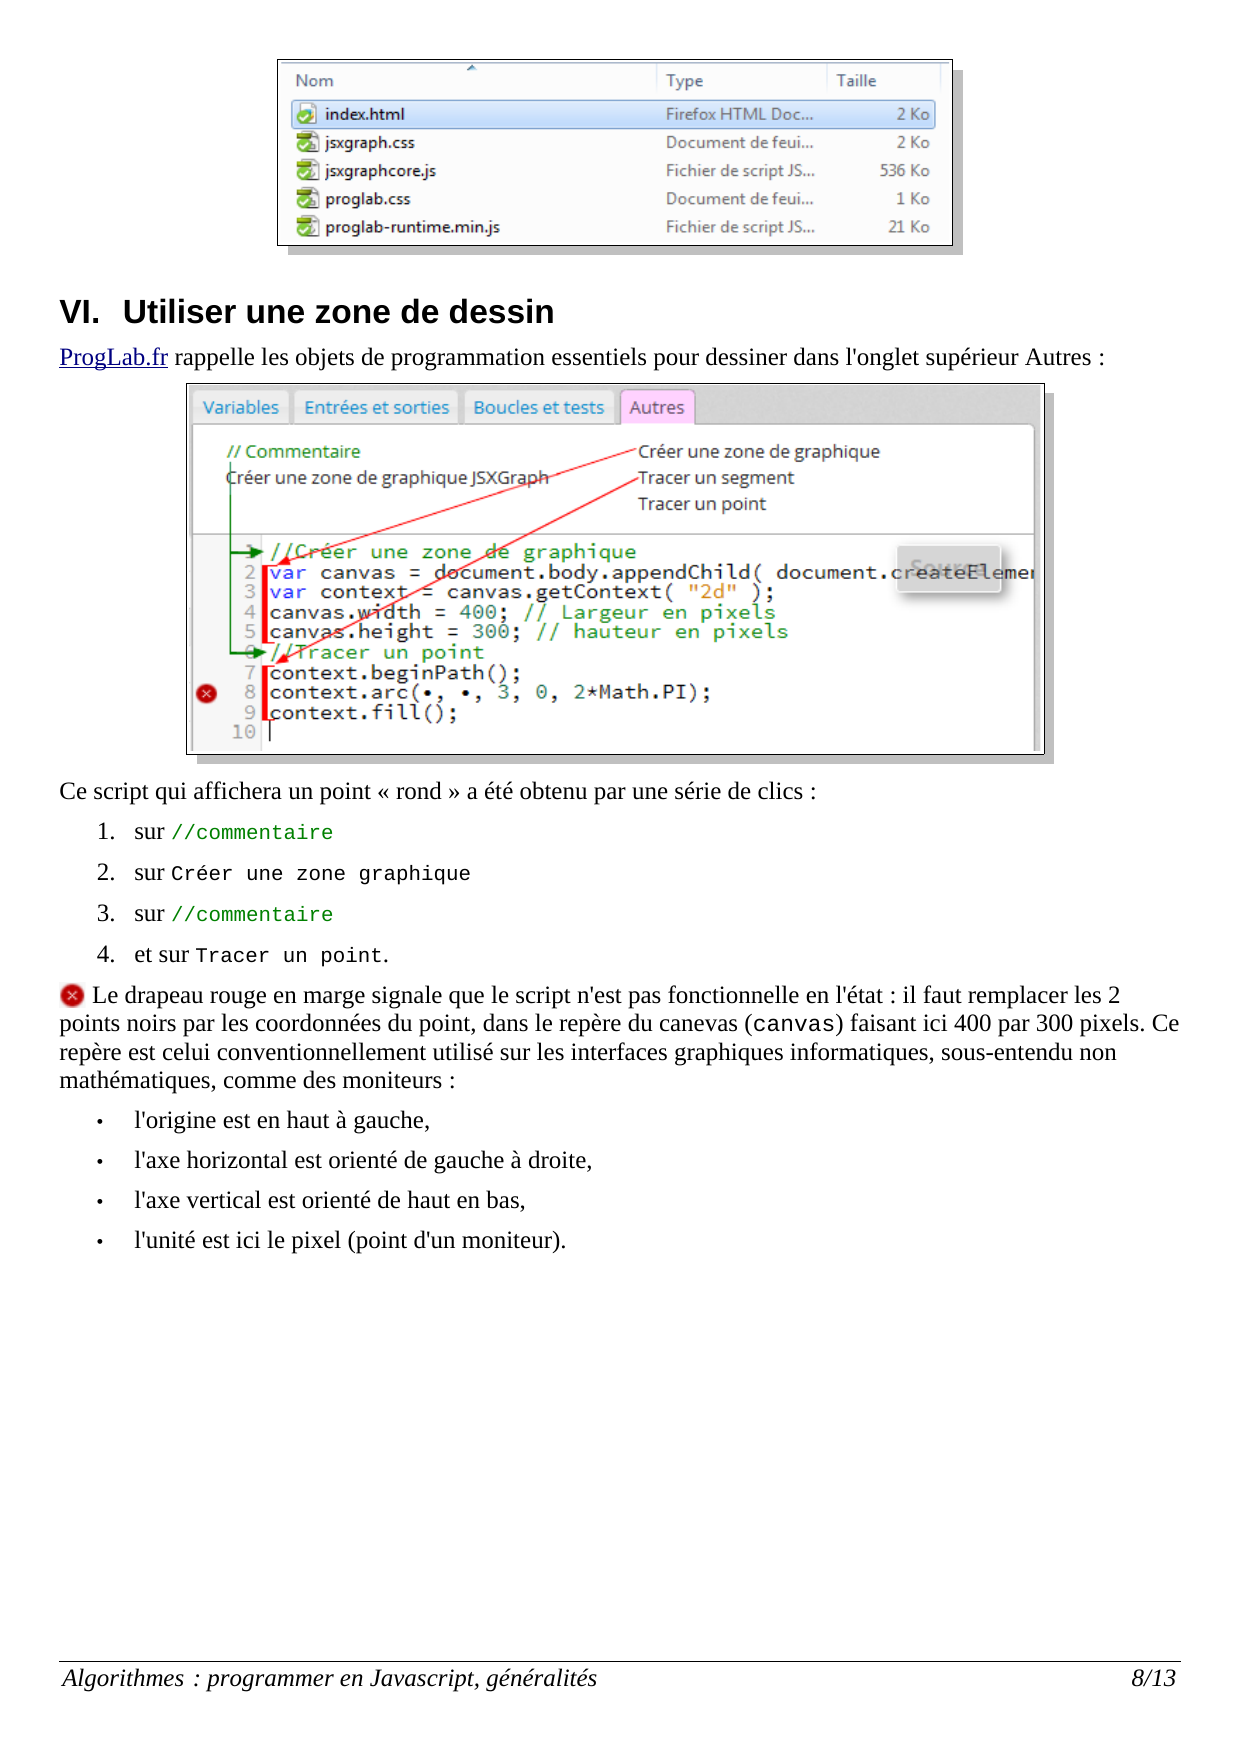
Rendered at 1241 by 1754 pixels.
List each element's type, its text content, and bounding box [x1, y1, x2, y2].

text Le drapeau rouge en marge signale que le script n'est pas fonctionnelle en l'état : il faut remplacer les 2 points noirs par les coordonnées du point, dans le repère du canevas (canvas) faisant ici 400 par 300 pixels. Ce repère est celui conventionnellement utilisé sur les interfaces graphiques informatiques, sous-entendu non mathématiques, comme des moniteurs : [59, 981, 1181, 1093]
list sur Créer une zone graphique [97, 858, 1181, 887]
text ProgLab.fr rappelle les objets de programmation essentiels pour dessiner dans l'onglet supérieur Autres : [59, 343, 1181, 370]
picture [59, 982, 86, 1008]
subtitle Utiliser une zone de dessin [59, 293, 1181, 330]
list l'axe horizontal est orienté de gauche à droite, [97, 1146, 1181, 1174]
list l'unité est ici le pixel (point d'un moniteur). [97, 1227, 1181, 1254]
list sur //commentaire [97, 899, 1181, 928]
list et sur Tracer un point. [97, 940, 1181, 969]
text Ce script qui affichera un point « rond » a été obtenu par une série de clics : [59, 777, 1181, 804]
list sur //commentaire [97, 817, 1181, 846]
list l'origine est en haut à gauche, [97, 1106, 1181, 1134]
list l'axe vertical est orienté de haut en bas, [97, 1186, 1181, 1214]
picture [189, 385, 1041, 751]
picture [280, 62, 950, 242]
